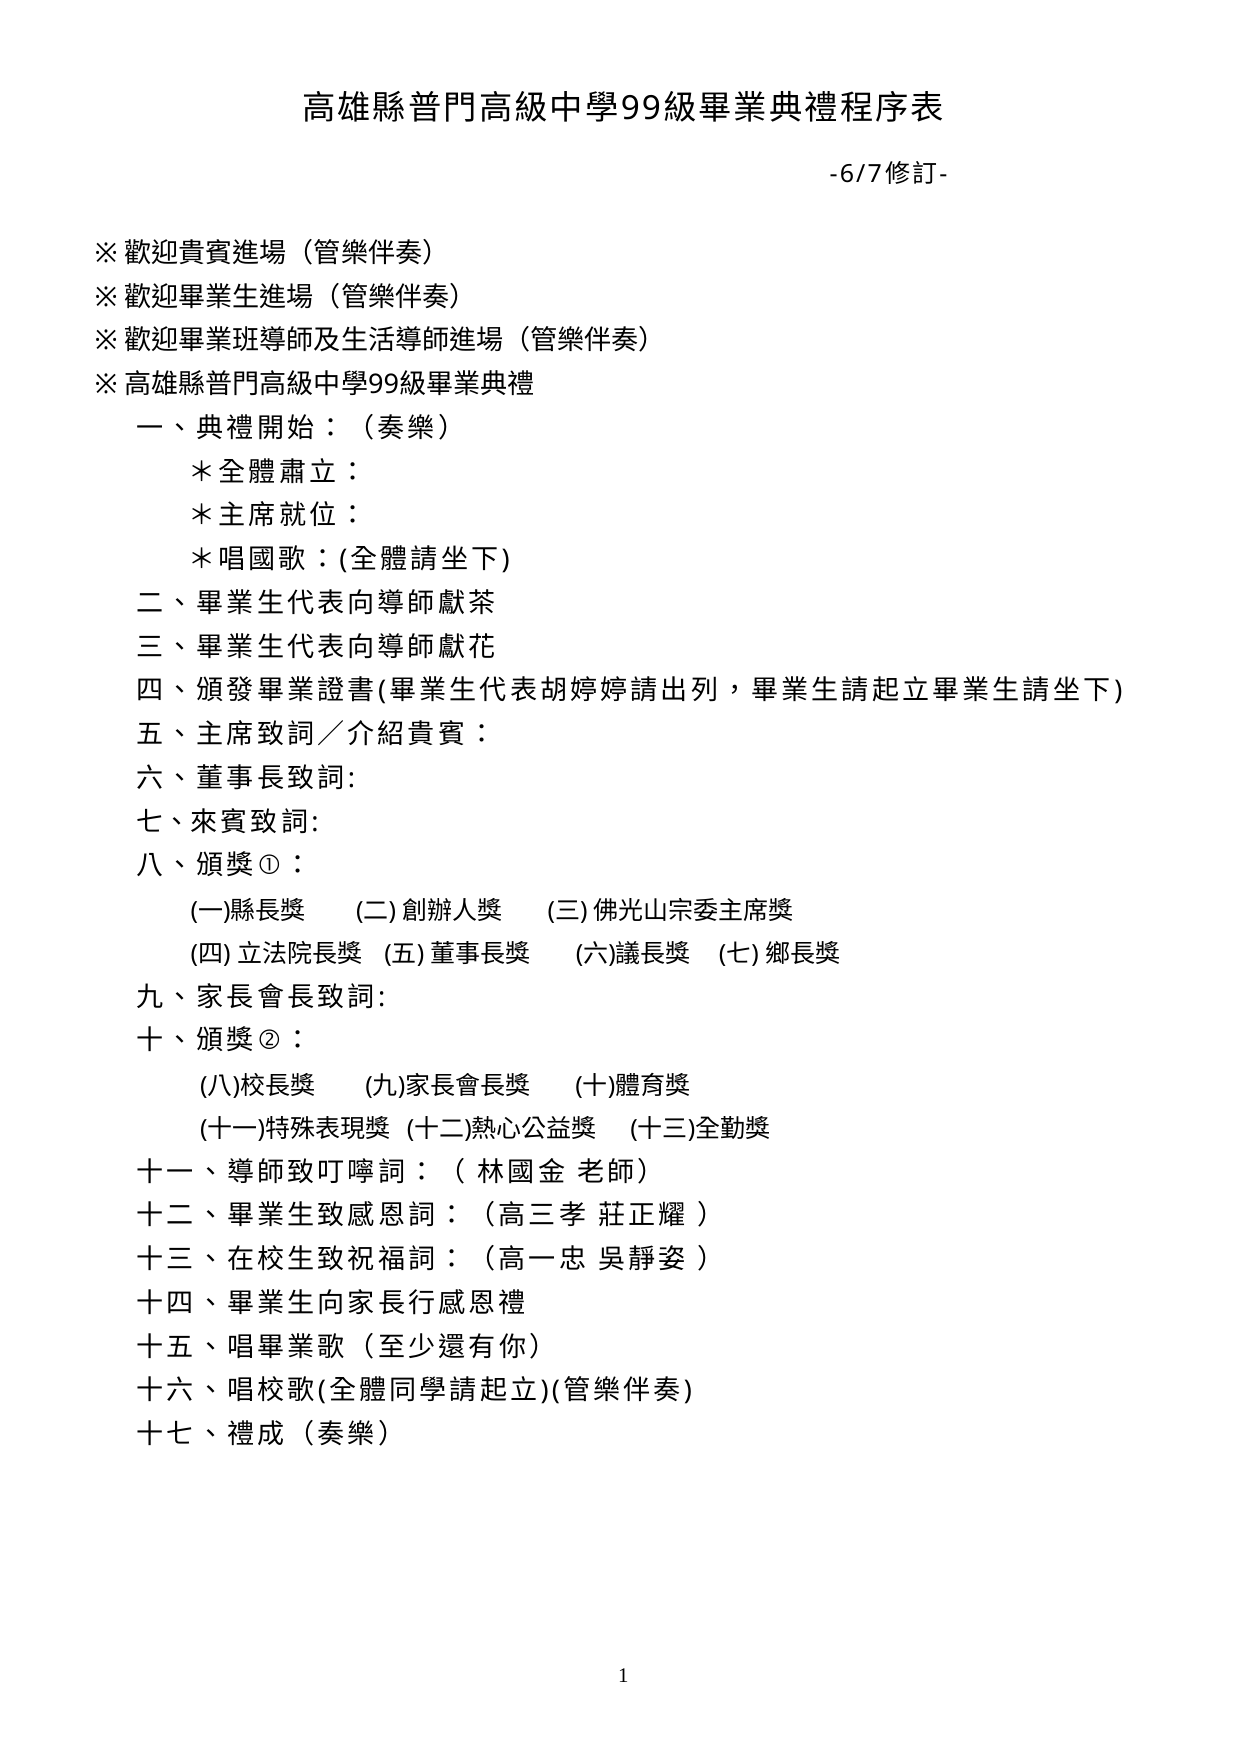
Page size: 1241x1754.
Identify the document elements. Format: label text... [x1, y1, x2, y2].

text 十六、唱校歌(全體同學請起立)(管樂伴奏) [136, 1364, 1152, 1408]
text ※ 歡迎畢業班導師及生活導師進場（管樂伴奏） [94, 314, 1152, 358]
text 十五、唱畢業歌（至少還有你） [136, 1320, 1152, 1364]
text (一)縣長獎 (二) 創辦人獎 (三) 佛光山宗委主席獎 [190, 883, 1152, 926]
text 十二、畢業生致感恩詞：（高三孝 莊正耀 ） [136, 1189, 1152, 1233]
text 十四、畢業生向家長行感恩禮 [136, 1276, 1152, 1320]
text ※ 歡迎貴賓進場（管樂伴奏） [94, 226, 1152, 270]
text 六、董事長致詞: [136, 751, 1152, 795]
text 三、畢業生代表向導師獻花 [136, 620, 1152, 664]
text 十一、導師致叮嚀詞：（ 林國金 老師） [136, 1145, 1152, 1189]
text 十七、禮成（奏樂） [136, 1408, 1152, 1451]
text (八)校長獎 (九)家長會長獎 (十)體育獎 [200, 1058, 1152, 1101]
text 九、家長會長致詞: [136, 970, 1152, 1014]
text 十、頒獎： [136, 1014, 1152, 1058]
text 一、典禮開始：（奏樂） [136, 401, 1152, 445]
text 四、頒發畢業證書(畢業生代表胡婷婷請出列，畢業生請起立畢業生請坐下) [136, 664, 1152, 708]
text (四) 立法院長獎 (五) 董事長獎 (六)議長獎 (七) 鄉長獎 [190, 926, 1152, 970]
text 高雄縣普門高級中學99級畢業典禮程序表 -6/7修訂- [94, 94, 1152, 189]
text ＊唱國歌：(全體請坐下) [94, 533, 1152, 576]
text (十一)特殊表現獎 (十二)熱心公益獎 (十三)全勤獎 [200, 1101, 1152, 1145]
text 二、畢業生代表向導師獻茶 [136, 576, 1152, 620]
text 十三、在校生致祝福詞：（高一忠 吳靜姿 ） [136, 1233, 1152, 1276]
text 五、主席致詞／介紹貴賓： [136, 708, 1152, 751]
text 八、頒獎： [136, 839, 1152, 883]
text ※ 高雄縣普門高級中學99級畢業典禮 [94, 358, 1152, 401]
text ※ 歡迎畢業生進場（管樂伴奏） [94, 270, 1152, 314]
text ＊全體肅立： [188, 445, 1152, 489]
text 七、來賓致詞: [136, 795, 1152, 839]
text ＊主席就位： [188, 489, 1152, 533]
